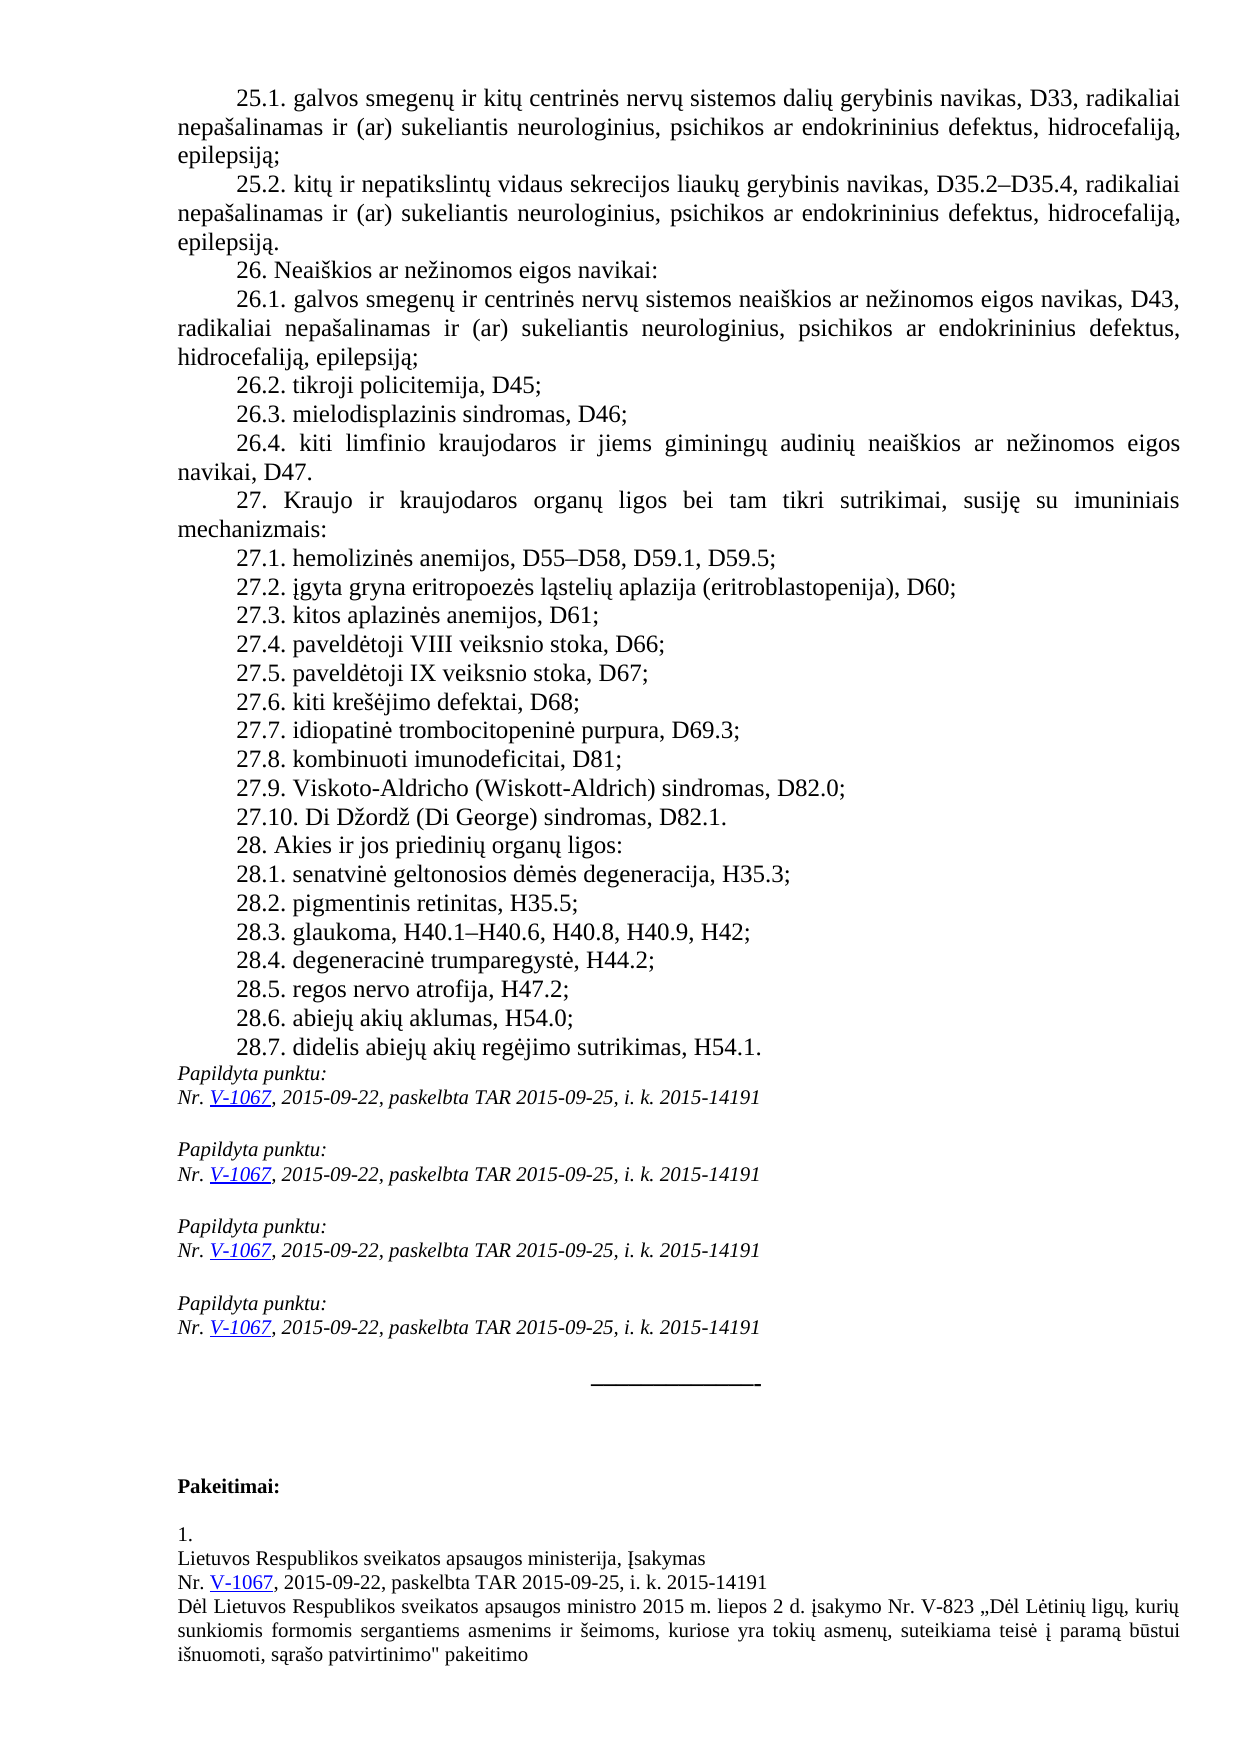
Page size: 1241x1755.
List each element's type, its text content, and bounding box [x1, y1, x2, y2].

text 27.5. paveldėtoji IX veiksnio stoka, D67; [177, 658, 1181, 687]
text Nr. V-1067, 2015-09-22, paskelbta TAR 2015-09-25, i. k. 2015-14191 [177, 1161, 1181, 1186]
text 28.2. pigmentinis retinitas, H35.5; [177, 888, 1181, 917]
text Nr. V-1067, 2015-09-22, paskelbta TAR 2015-09-25, i. k. 2015-14191 [177, 1084, 1181, 1109]
text 1. [177, 1522, 1181, 1546]
text Lietuvos Respublikos sveikatos apsaugos ministerija, Įsakymas [177, 1546, 1181, 1570]
text 26. Neaiškios ar nežinomos eigos navikai: [177, 256, 1181, 284]
text 27. Kraujo ir kraujodaros organų ligos bei tam tikri sutrikimai, susiję su imuniniais mechanizmais: [177, 486, 1181, 543]
text 28. Akies ir jos priedinių organų ligos: [177, 831, 1181, 859]
text 28.3. glaukoma, H40.1–H40.6, H40.8, H40.9, H42; [177, 917, 1181, 946]
text 25.2. kitų ir nepatikslintų vidaus sekrecijos liaukų gerybinis navikas, D35.2–D35.4, radikaliai nepašalinamas ir (ar) sukeliantis neurologinius, psichikos ar endokrininius defektus, hidrocefaliją, epilepsiją. [177, 169, 1181, 256]
text 27.8. kombinuoti imunodeficitai, D81; [177, 744, 1181, 773]
text 27.9. Viskoto-Aldricho (Wiskott-Aldrich) sindromas, D82.0; [177, 773, 1181, 802]
text Nr. V-1067, 2015-09-22, paskelbta TAR 2015-09-25, i. k. 2015-14191 [177, 1315, 1181, 1339]
text 27.10. Di Džordž (Di George) sindromas, D82.1. [177, 802, 1181, 831]
text 27.1. hemolizinės anemijos, D55–D58, D59.1, D59.5; [177, 543, 1181, 572]
text 28.7. didelis abiejų akių regėjimo sutrikimas, H54.1. [177, 1032, 1181, 1061]
text Papildyta punktu: [177, 1291, 1181, 1315]
text Papildyta punktu: [177, 1214, 1181, 1238]
text 26.4. kiti limfinio kraujodaros ir jiems giminingų audinių neaiškios ar nežinomos eigos navikai, D47. [177, 428, 1181, 486]
text Pakeitimai: [177, 1474, 1181, 1498]
text Papildyta punktu: [177, 1137, 1181, 1161]
text Dėl Lietuvos Respublikos sveikatos apsaugos ministro 2015 m. liepos 2 d. įsakymo Nr. V-823 „Dėl Lėtinių ligų, kurių sunkiomis formomis sergantiems asmenims ir šeimoms, kuriose yra tokių asmenų, suteikiama teisė į paramą būstui išnuomoti, sąrašo patvirtinimo" pakeitimo [177, 1594, 1181, 1666]
text Nr. V-1067, 2015-09-22, paskelbta TAR 2015-09-25, i. k. 2015-14191 [177, 1570, 1181, 1594]
text 28.1. senatvinė geltonosios dėmės degeneracija, H35.3; [177, 859, 1181, 888]
text 27.2. įgyta gryna eritropoezės ląstelių aplazija (eritroblastopenija), D60; [177, 572, 1181, 601]
text 27.7. idiopatinė trombocitopeninė purpura, D69.3; [177, 716, 1181, 744]
text 28.6. abiejų akių aklumas, H54.0; [177, 1003, 1181, 1032]
text 25.1. galvos smegenų ir kitų centrinės nervų sistemos dalių gerybinis navikas, D33, radikaliai nepašalinamas ir (ar) sukeliantis neurologinius, psichikos ar endokrininius defektus, hidrocefaliją, epilepsiją; [177, 83, 1181, 169]
text Papildyta punktu: [177, 1061, 1181, 1084]
text 26.1. galvos smegenų ir centrinės nervų sistemos neaiškios ar nežinomos eigos navikas, D43, radikaliai nepašalinamas ir (ar) sukeliantis neurologinius, psichikos ar endokrininius defektus, hidrocefaliją, epilepsiją; [177, 284, 1181, 371]
text 28.5. regos nervo atrofija, H47.2; [177, 974, 1181, 1003]
text 26.2. tikroji policitemija, D45; [177, 371, 1181, 399]
text 28.4. degeneracinė trumparegystė, H44.2; [177, 946, 1181, 974]
text 27.3. kitos aplazinės anemijos, D61; [177, 601, 1181, 629]
text 27.4. paveldėtoji VIII veiksnio stoka, D66; [177, 629, 1181, 658]
text 26.3. mielodisplazinis sindromas, D46; [177, 399, 1181, 428]
text 27.6. kiti krešėjimo defektai, D68; [177, 687, 1181, 716]
text –––––––––––––- [177, 1368, 1181, 1397]
text Nr. V-1067, 2015-09-22, paskelbta TAR 2015-09-25, i. k. 2015-14191 [177, 1238, 1181, 1262]
